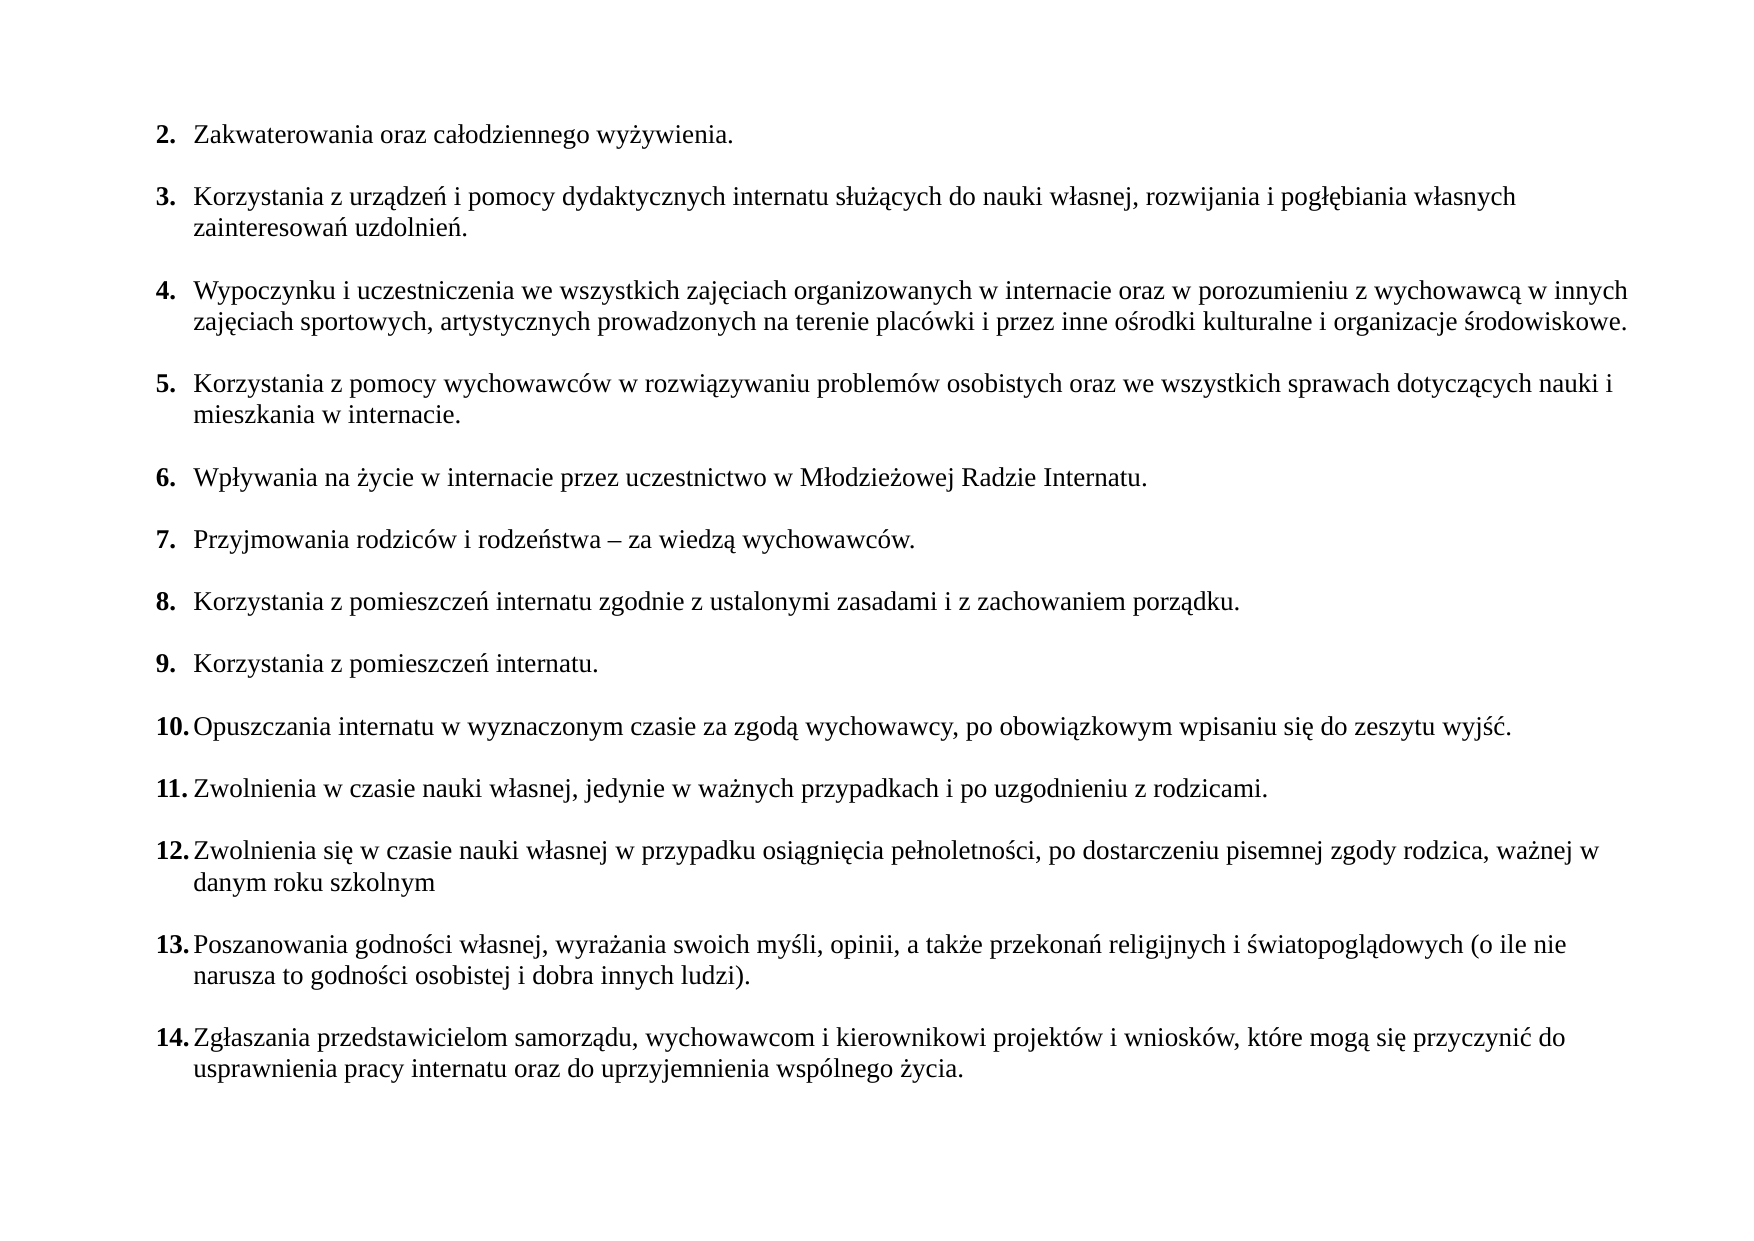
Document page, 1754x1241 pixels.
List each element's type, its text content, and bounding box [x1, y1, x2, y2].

list Zakwaterowania oraz całodziennego wyżywienia. [156, 118, 1636, 149]
list Przyjmowania rodziców i rodzeństwa – za wiedzą wychowawców. [156, 523, 1636, 554]
list Wpływania na życie w internacie przez uczestnictwo w Młodzieżowej Radzie Internatu. [156, 461, 1636, 492]
list Zwolnienia się w czasie nauki własnej w przypadku osiągnięcia pełnoletności, po dostarczeniu pisemnej zgody rodzica, ważnej w danym roku szkolnym [156, 834, 1636, 897]
list Wypoczynku i uczestniczenia we wszystkich zajęciach organizowanych w internacie oraz w porozumieniu z wychowawcą w innych zajęciach sportowych, artystycznych prowadzonych na terenie placówki i przez inne ośrodki kulturalne i organizacje środowiskowe. [156, 274, 1636, 336]
list Korzystania z pomieszczeń internatu zgodnie z ustalonymi zasadami i z zachowaniem porządku. [156, 585, 1636, 616]
list Korzystania z urządzeń i pomocy dydaktycznych internatu służących do nauki własnej, rozwijania i pogłębiania własnych zainteresowań uzdolnień. [156, 180, 1636, 243]
list Korzystania z pomieszczeń internatu. [156, 648, 1636, 679]
list Korzystania z pomocy wychowawców w rozwiązywaniu problemów osobistych oraz we wszystkich sprawach dotyczących nauki i mieszkania w internacie. [156, 367, 1636, 429]
list Zwolnienia w czasie nauki własnej, jedynie w ważnych przypadkach i po uzgodnieniu z rodzicami. [156, 772, 1636, 803]
list Poszanowania godności własnej, wyrażania swoich myśli, opinii, a także przekonań religijnych i światopoglądowych (o ile nie narusza to godności osobistej i dobra innych ludzi). [156, 928, 1636, 990]
list Zgłaszania przedstawicielom samorządu, wychowawcom i kierownikowi projektów i wniosków, które mogą się przyczynić do usprawnienia pracy internatu oraz do uprzyjemnienia wspólnego życia. [156, 1021, 1636, 1084]
list Opuszczania internatu w wyznaczonym czasie za zgodą wychowawcy, po obowiązkowym wpisaniu się do zeszytu wyjść. [156, 710, 1636, 741]
